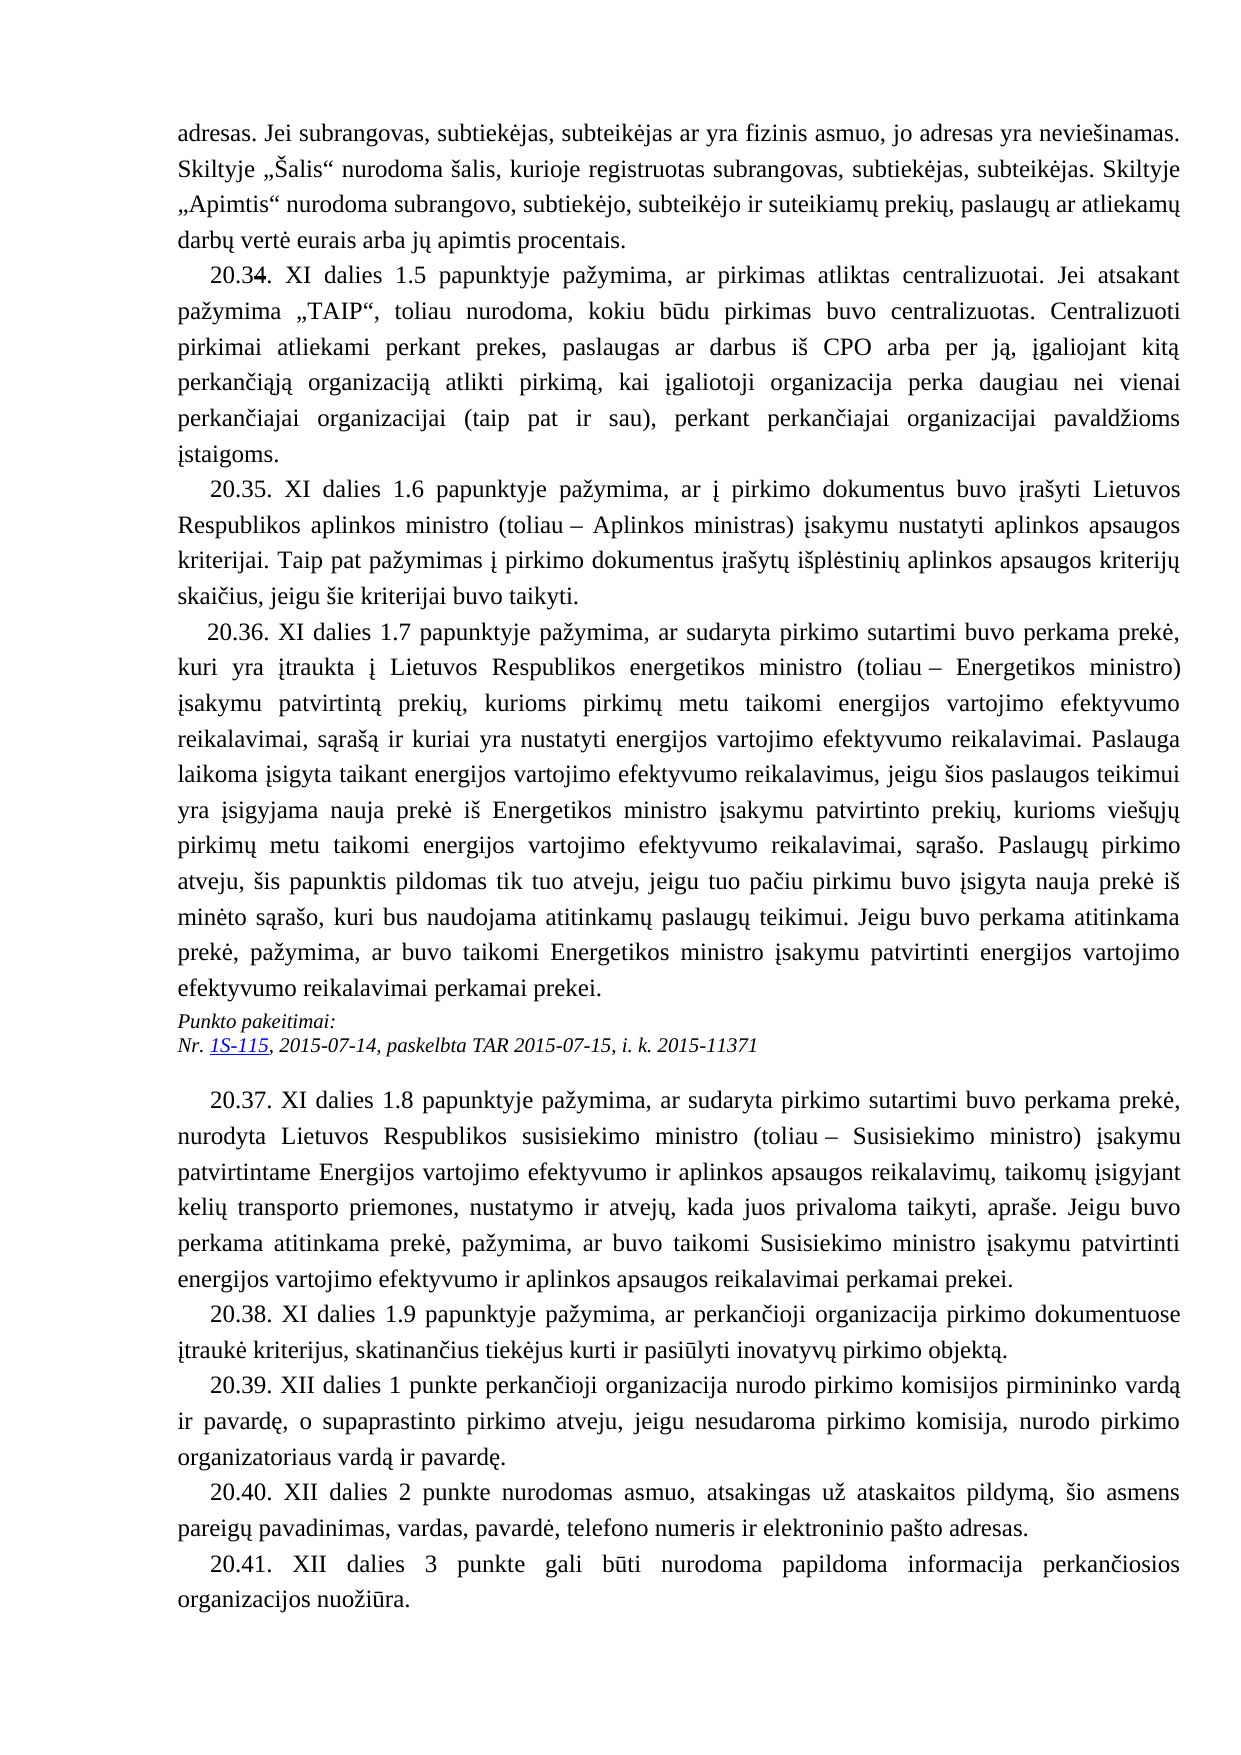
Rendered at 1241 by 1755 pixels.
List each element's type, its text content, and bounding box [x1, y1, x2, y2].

text Nr. 1S-115, 2015-07-14, paskelbta TAR 2015-07-15, i. k. 2015-11371 [177, 1033, 1181, 1057]
text 20.36. XI dalies 1.7 papunktyje pažymima, ar sudaryta pirkimo sutartimi buvo perkama prekė, kuri yra įtraukta į Lietuvos Respublikos energetikos ministro (toliau – Energetikos ministro) įsakymu patvirtintą prekių, kurioms pirkimų metu taikomi energijos vartojimo efektyvumo reikalavimai, sąrašą ir kuriai yra nustatyti energijos vartojimo efektyvumo reikalavimai. Paslauga laikoma įsigyta taikant energijos vartojimo efektyvumo reikalavimus, jeigu šios paslaugos teikimui yra įsigyjama nauja prekė iš Energetikos ministro įsakymu patvirtinto prekių, kurioms viešųjų pirkimų metu taikomi energijos vartojimo efektyvumo reikalavimai, sąrašo. Paslaugų pirkimo atveju, šis papunktis pildomas tik tuo atveju, jeigu tuo pačiu pirkimu buvo įsigyta nauja prekė iš minėto sąrašo, kuri bus naudojama atitinkamų paslaugų teikimui. Jeigu buvo perkama atitinkama prekė, pažymima, ar buvo taikomi Energetikos ministro įsakymu patvirtinti energijos vartojimo efektyvumo reikalavimai perkamai prekei. [177, 617, 1181, 1002]
text 20.39. XII dalies 1 punkte perkančioji organizacija nurodo pirkimo komisijos pirmininko vardą ir pavardę, o supaprastinto pirkimo atveju, jeigu nesudaroma pirkimo komisija, nurodo pirkimo organizatoriaus vardą ir pavardę. [177, 1371, 1181, 1471]
text adresas. Jei subrangovas, subtiekėjas, subteikėjas ar yra fizinis asmuo, jo adresas yra neviešinamas. Skiltyje „Šalis“ nurodoma šalis, kurioje registruotas subrangovas, subtiekėjas, subteikėjas. Skiltyje „Apimtis“ nurodoma subrangovo, subtiekėjo, subteikėjo ir suteikiamų prekių, paslaugų ar atliekamų darbų vertė eurais arba jų apimtis procentais. [177, 118, 1181, 254]
text 20.38. XI dalies 1.9 papunktyje pažymima, ar perkančioji organizacija pirkimo dokumentuose įtraukė kriterijus, skatinančius tiekėjus kurti ir pasiūlyti inovatyvų pirkimo objektą. [177, 1299, 1181, 1364]
text 20.34. XI dalies 1.5 papunktyje pažymima, ar pirkimas atliktas centralizuotai. Jei atsakant pažymima „TAIP“, toliau nurodoma, kokiu būdu pirkimas buvo centralizuotas. Centralizuoti pirkimai atliekami perkant prekes, paslaugas ar darbus iš CPO arba per ją, įgaliojant kitą perkančiąją organizaciją atlikti pirkimą, kai įgaliotoji organizacija perka daugiau nei vienai perkančiajai organizacijai (taip pat ir sau), perkant perkančiajai organizacijai pavaldžioms įstaigoms. [177, 261, 1181, 467]
text Punkto pakeitimai: [177, 1009, 1181, 1033]
text 20.37. XI dalies 1.8 papunktyje pažymima, ar sudaryta pirkimo sutartimi buvo perkama prekė, nurodyta Lietuvos Respublikos susisiekimo ministro (toliau – Susisiekimo ministro) įsakymu patvirtintame Energijos vartojimo efektyvumo ir aplinkos apsaugos reikalavimų, taikomų įsigyjant kelių transporto priemones, nustatymo ir atvejų, kada juos privaloma taikyti, apraše. Jeigu buvo perkama atitinkama prekė, pažymima, ar buvo taikomi Susisiekimo ministro įsakymu patvirtinti energijos vartojimo efektyvumo ir aplinkos apsaugos reikalavimai perkamai prekei. [177, 1086, 1181, 1292]
text 20.35. XI dalies 1.6 papunktyje pažymima, ar į pirkimo dokumentus buvo įrašyti Lietuvos Respublikos aplinkos ministro (toliau – Aplinkos ministras) įsakymu nustatyti aplinkos apsaugos kriterijai. Taip pat pažymimas į pirkimo dokumentus įrašytų išplėstinių aplinkos apsaugos kriterijų skaičius, jeigu šie kriterijai buvo taikyti. [177, 474, 1181, 610]
text 20.40. XII dalies 2 punkte nurodomas asmuo, atsakingas už ataskaitos pildymą, šio asmens pareigų pavadinimas, vardas, pavardė, telefono numeris ir elektroninio pašto adresas. [177, 1477, 1181, 1542]
text 20.41. XII dalies 3 punkte gali būti nurodoma papildoma informacija perkančiosios organizacijos nuožiūra. [177, 1549, 1181, 1613]
